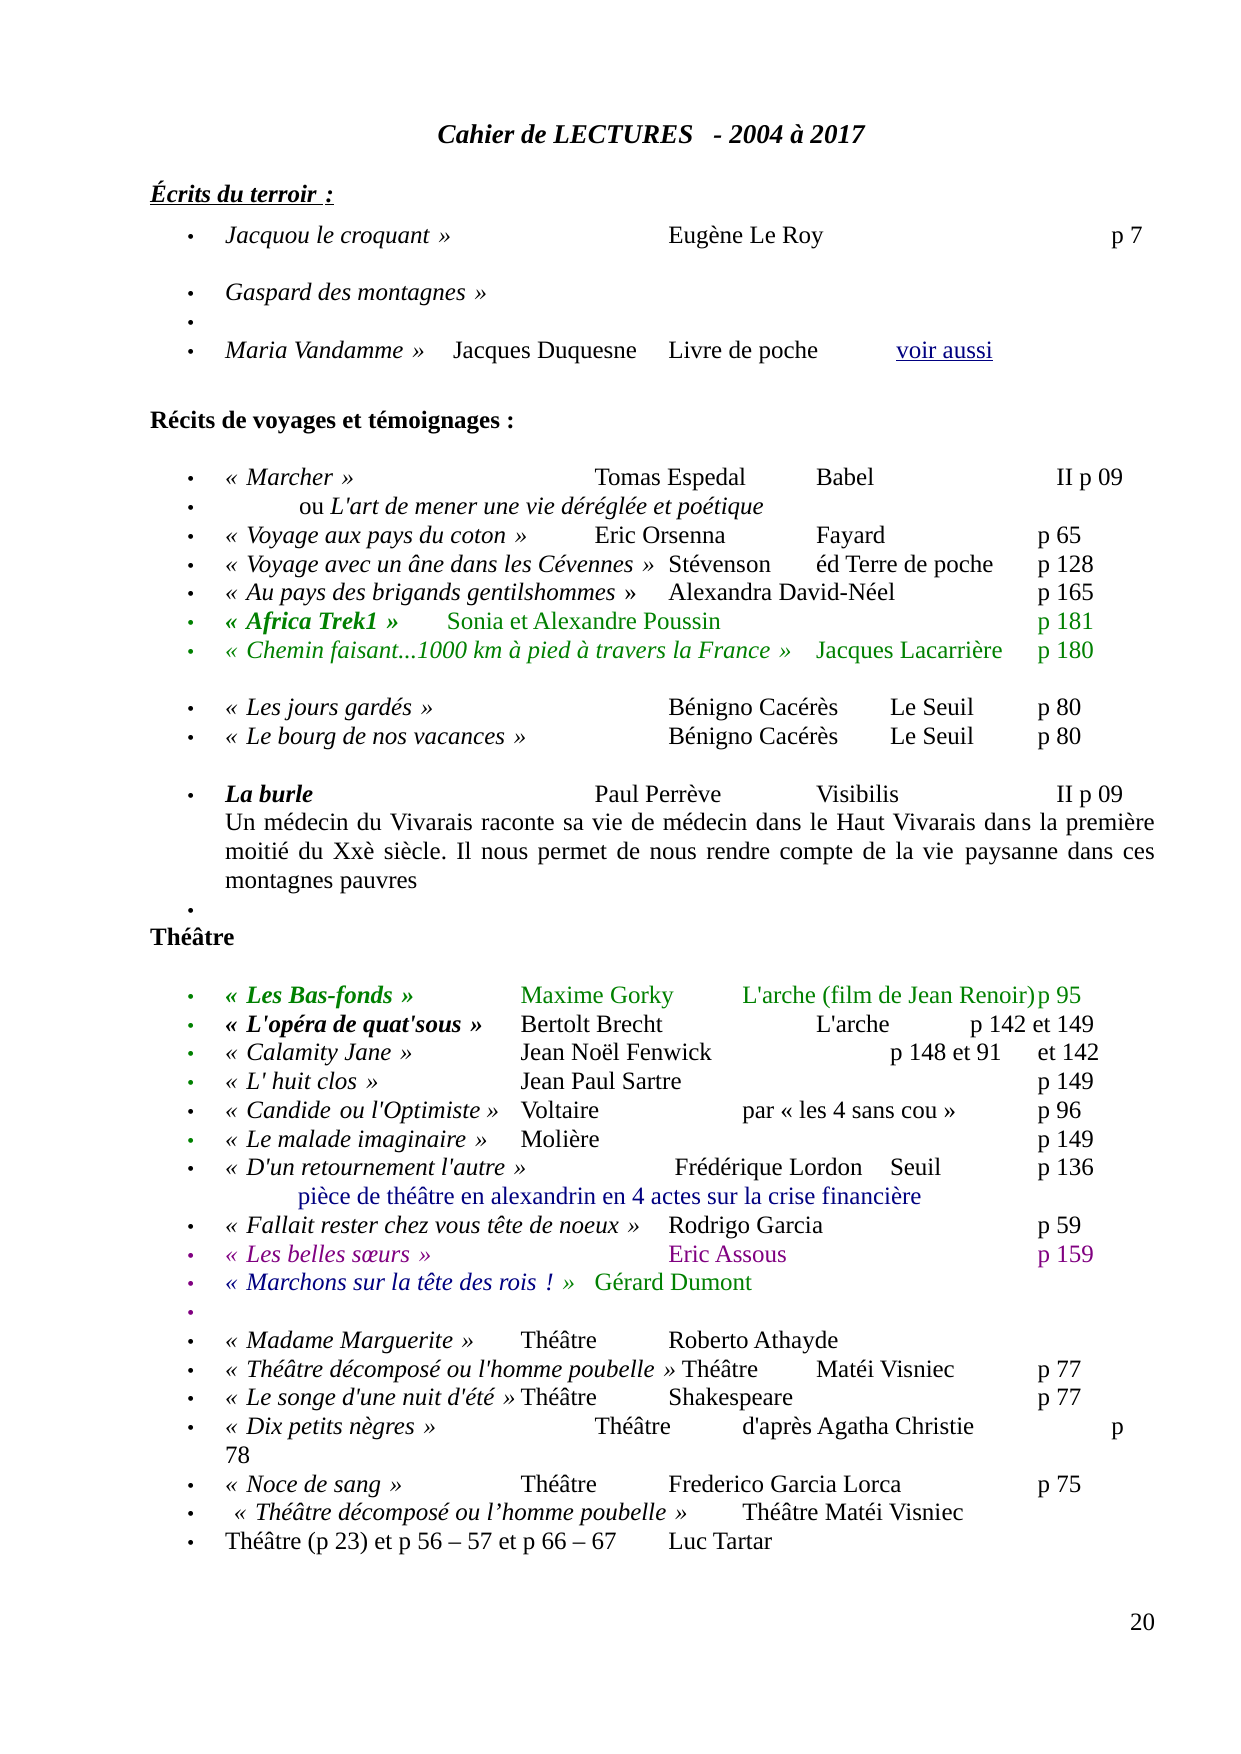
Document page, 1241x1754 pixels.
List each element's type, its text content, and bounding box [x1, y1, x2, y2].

list Gaspard des montagnes » [187, 277, 1155, 306]
list « L'opéra de quat'sous » Bertolt Brecht L'arche p 142 et 149 [187, 1009, 1155, 1037]
list « Au pays des brigands gentilshommes » Alexandra David-Néel p 165 [187, 577, 1155, 606]
list « Les Bas-fonds » Maxime Gorky L'arche (film de Jean Renoir) p 95 [187, 980, 1155, 1009]
list Théâtre (p 23) et p 56 – 57 et p 66 – 67 Luc Tartar [187, 1526, 1155, 1555]
list « Le songe d'une nuit d'été » Théâtre Shakespeare p 77 [187, 1382, 1155, 1411]
list Un médecin du Vivarais raconte sa vie de médecin dans le Haut Vivarais dans la première moitié du Xxè siècle. Il nous permet de nous rendre compte de la vie paysanne dans ces montagnes pauvres [187, 807, 1155, 894]
text Théâtre [150, 922, 1155, 951]
list « Fallait rester chez vous tête de noeux » Rodrigo Garcia p 59 [187, 1210, 1155, 1239]
list « Théâtre décomposé ou l'homme poubelle » Théâtre Matéi Visniec p 77 [187, 1354, 1155, 1382]
list Maria Vandamme » Jacques Duquesne Livre de poche voir aussi [187, 335, 1155, 364]
list La burle Paul Perrève Visibilis II p 09 [187, 779, 1155, 807]
list « Marcher » Tomas Espedal Babel II p 09 [187, 462, 1155, 491]
list « Chemin faisant...1000 km à pied à travers la France » Jacques Lacarrière p 180 [187, 635, 1155, 664]
list « D'un retournement l'autre » Frédérique Lordon Seuil p 136 [187, 1152, 1155, 1181]
list « Marchons sur la tête des rois ! » Gérard Dumont [187, 1267, 1155, 1296]
list « Dix petits nègres » Théâtre d'après Agatha Christie p 78 [187, 1411, 1155, 1469]
text Écrits du terroir : [150, 179, 1155, 207]
list « Le bourg de nos vacances » Bénigno Cacérès Le Seuil p 80 [187, 721, 1155, 750]
list « Africa Trek1 » Sonia et Alexandre Poussin p 181 [187, 606, 1155, 635]
list « Les belles sœurs » Eric Assous p 159 [187, 1239, 1155, 1267]
text Récits de voyages et témoignages : [150, 405, 1155, 434]
list « Le malade imaginaire » Molière p 149 [187, 1124, 1155, 1152]
list « Candide ou l'Optimiste » Voltaire par « les 4 sans cou » p 96 [187, 1095, 1155, 1124]
list « Noce de sang » Théâtre Frederico Garcia Lorca p 75 [187, 1469, 1155, 1497]
text pièce de théâtre en alexandrin en 4 actes sur la crise financière [150, 1181, 1155, 1210]
list « Voyage aux pays du coton » Eric Orsenna Fayard p 65 [187, 520, 1155, 549]
list « Calamity Jane » Jean Noël Fenwick p 148 et 91 et 142 [187, 1037, 1155, 1066]
list « Voyage avec un âne dans les Cévennes » Stévenson éd Terre de poche p 128 [187, 549, 1155, 577]
list « Les jours gardés » Bénigno Cacérès Le Seuil p 80 [187, 692, 1155, 721]
list « L' huit clos » Jean Paul Sartre p 149 [187, 1066, 1155, 1095]
list « Madame Marguerite » Théâtre Roberto Athayde [187, 1325, 1155, 1354]
list « Théâtre décomposé ou l’homme poubelle » Théâtre Matéi Visniec [187, 1497, 1155, 1526]
list ou L'art de mener une vie déréglée et poétique [187, 491, 1155, 520]
list Jacquou le croquant » Eugène Le Roy p 7 [187, 220, 1155, 249]
